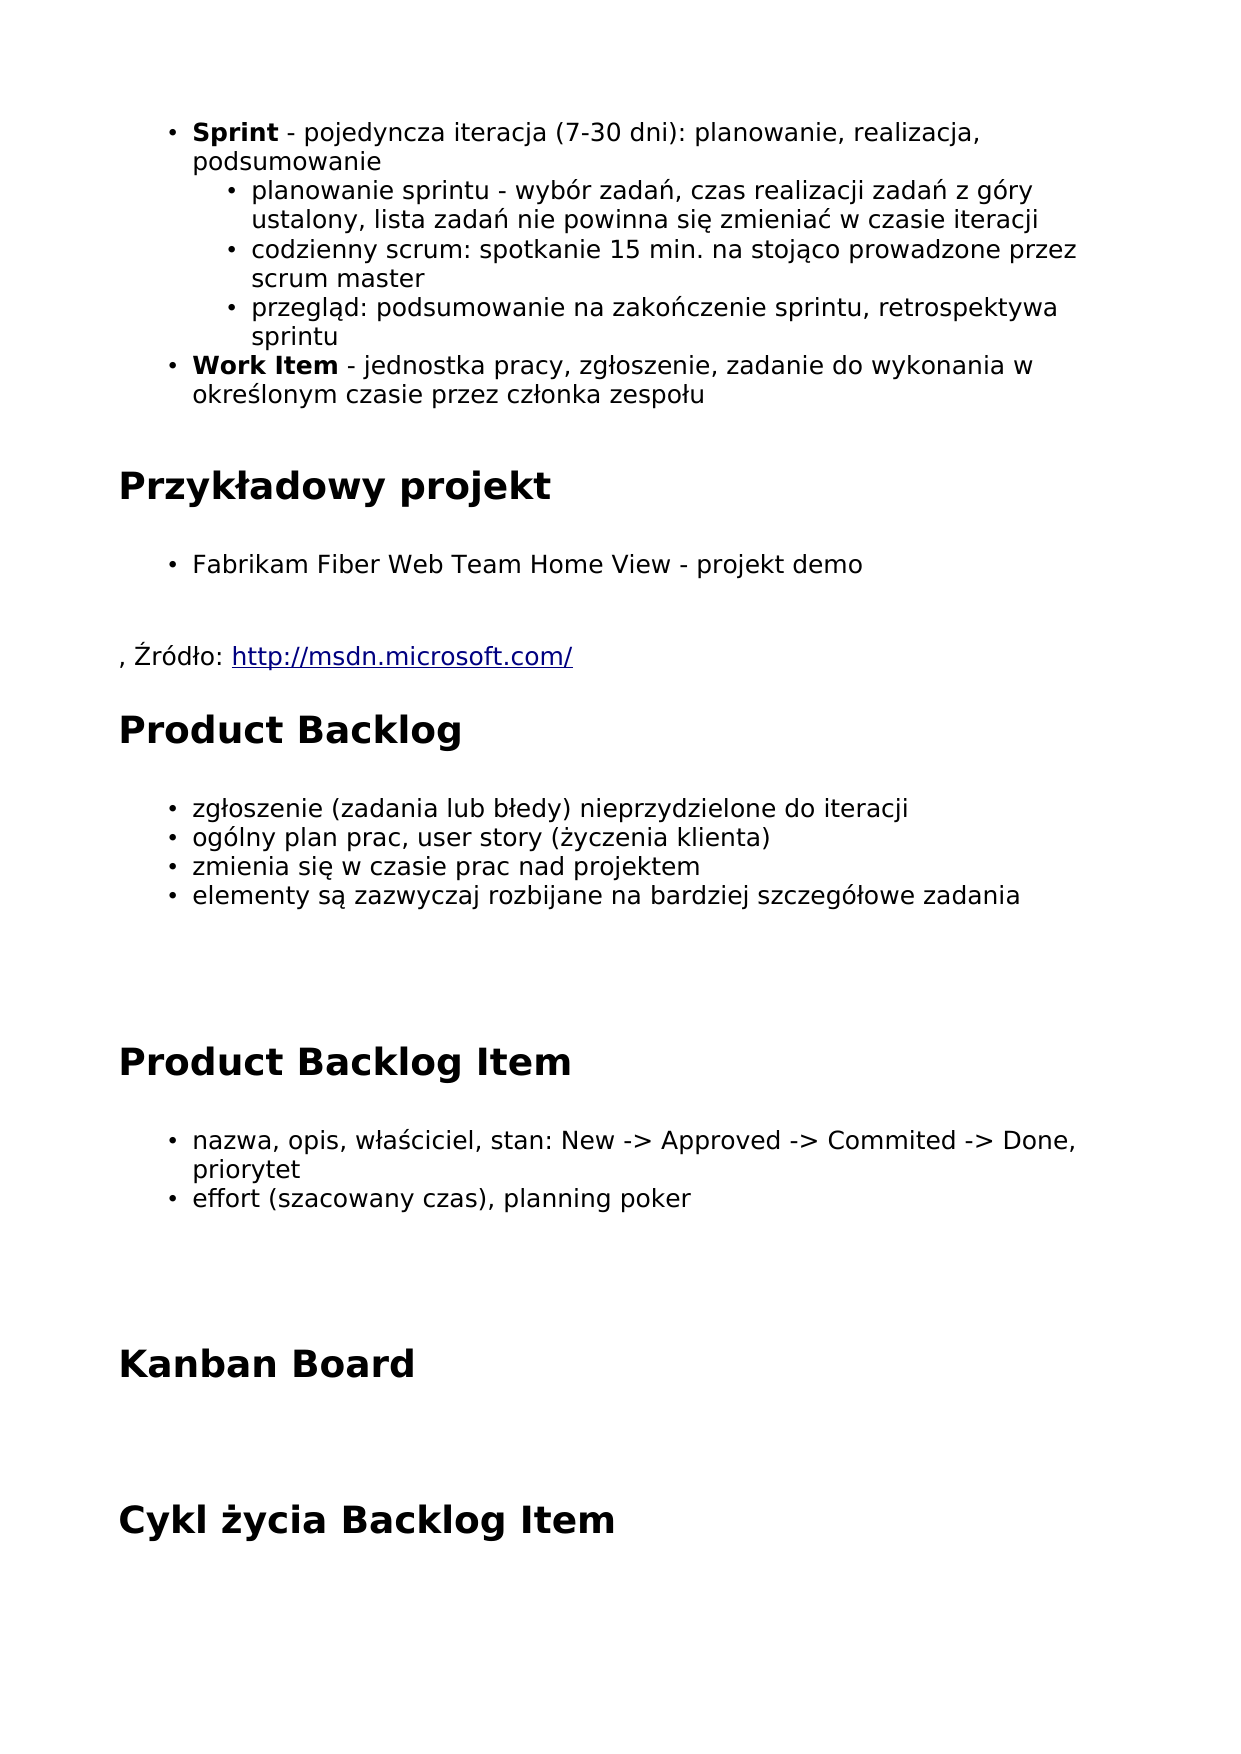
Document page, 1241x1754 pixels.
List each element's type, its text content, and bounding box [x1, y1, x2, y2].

list zmienia się w czasie prac nad projektem [177, 852, 1122, 881]
subtitle Product Backlog Item [118, 1040, 1122, 1084]
subtitle Product Backlog [118, 708, 1122, 752]
subtitle Przykładowy projekt [118, 464, 1122, 508]
text , Źródło: http://msdn.microsoft.com/ [118, 579, 1122, 671]
list codzienny scrum: spotkanie 15 min. na stojąco prowadzone przez scrum master [236, 235, 1122, 293]
list planowanie sprintu - wybór zadań, czas realizacji zadań z góry ustalony, lista zadań nie powinna się zmieniać w czasie iteracji [236, 176, 1122, 235]
list Work Item - jednostka pracy, zgłoszenie, zadanie do wykonania w określonym czasie przez członka zespołu [177, 351, 1122, 410]
list elementy są zazwyczaj rozbijane na bardziej szczegółowe zadania [177, 881, 1122, 911]
list zgłoszenie (zadania lub błedy) nieprzydzielone do iteracji [177, 794, 1122, 823]
list ogólny plan prac, user story (życzenia klienta) [177, 823, 1122, 852]
subtitle Kanban Board [118, 1343, 1122, 1387]
list Sprint - pojedyncza iteracja (7-30 dni): planowanie, realizacja, podsumowanie [177, 118, 1122, 176]
list nazwa, opis, właściciel, stan: New -> Approved -> Commited -> Done, priorytet [177, 1126, 1122, 1184]
list Fabrikam Fiber Web Team Home View - projekt demo [177, 550, 1122, 579]
list effort (szacowany czas), planning poker [177, 1184, 1122, 1213]
list przegląd: podsumowanie na zakończenie sprintu, retrospektywa sprintu [236, 293, 1122, 351]
subtitle Cykl życia Backlog Item [118, 1499, 1122, 1543]
